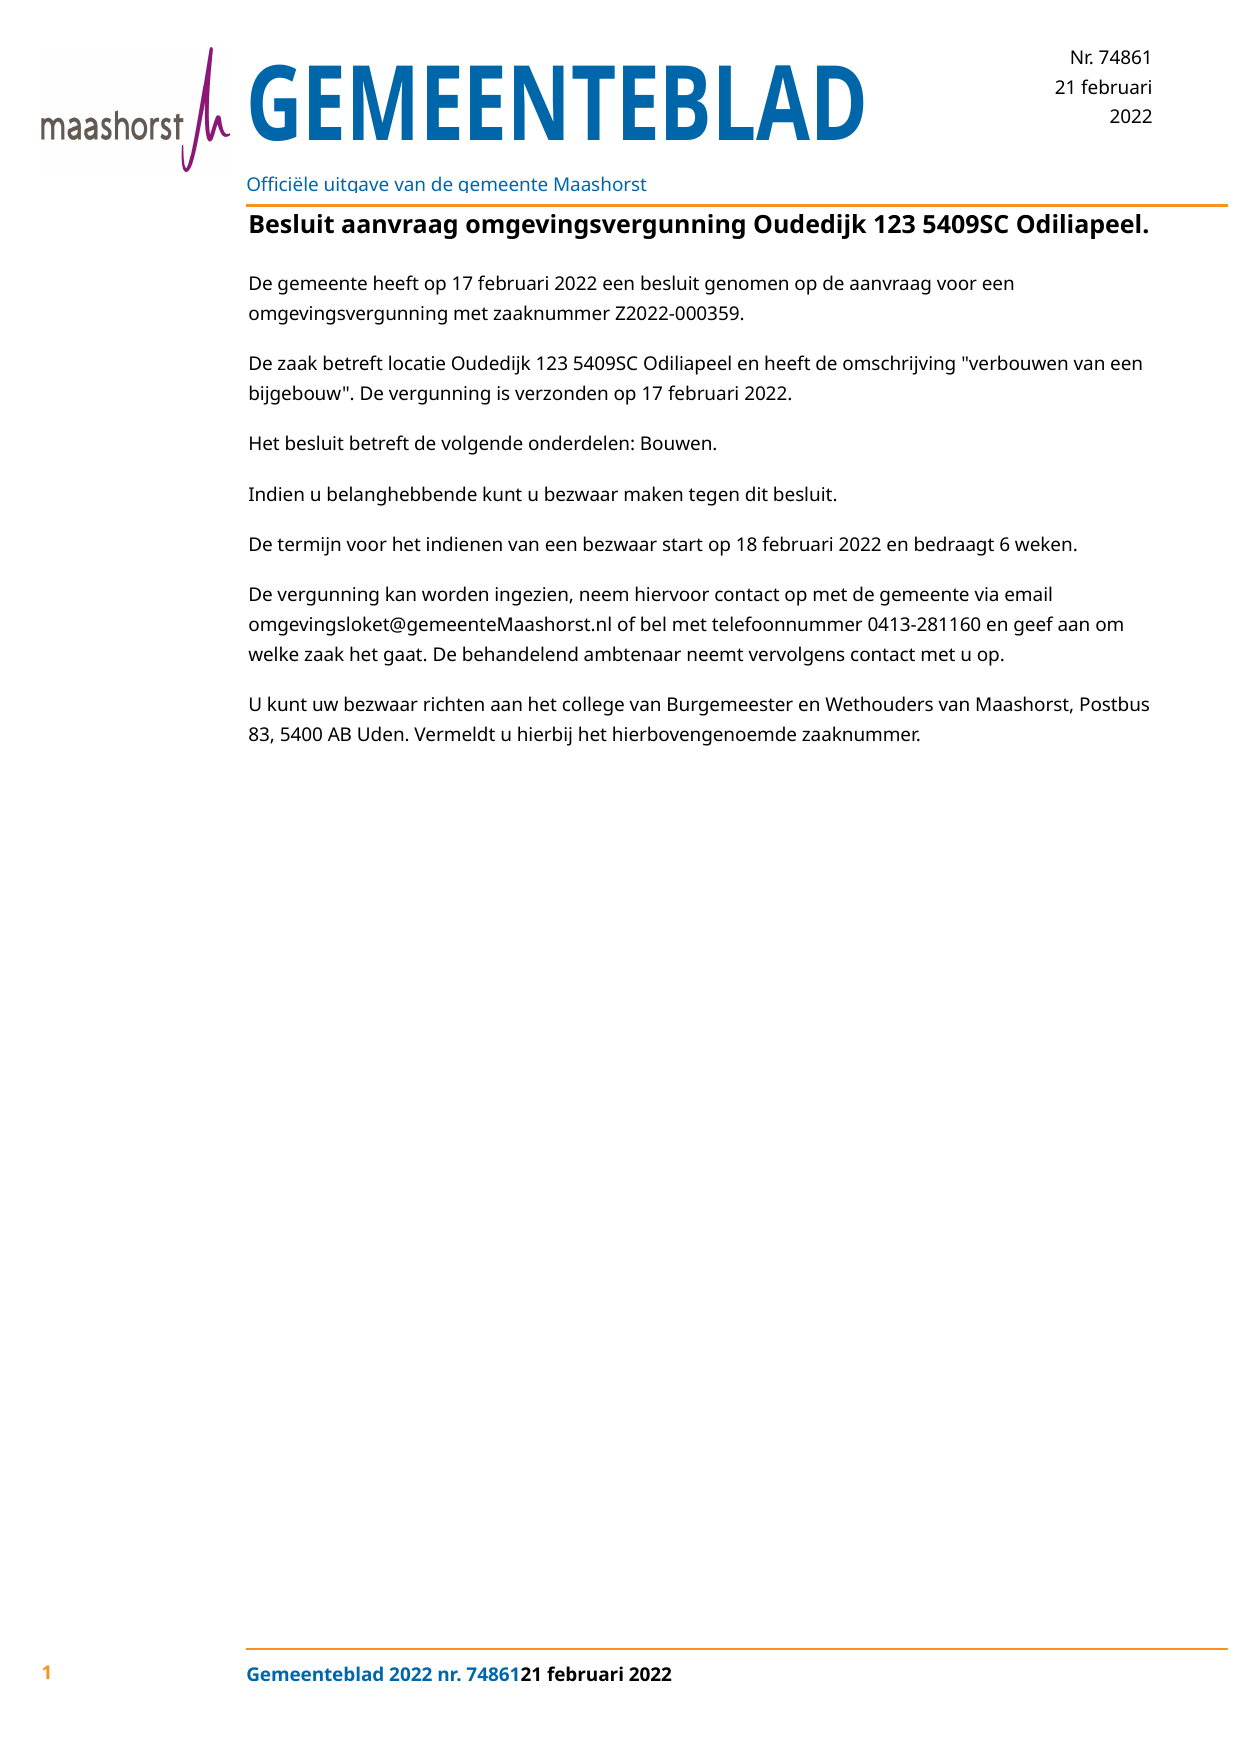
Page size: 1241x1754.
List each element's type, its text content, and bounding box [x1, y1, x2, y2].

text Het besluit betreft de volgende onderdelen: Bouwen. [248, 430, 1152, 456]
text U kunt uw bezwaar richten aan het college van Burgemeester en Wethouders van Maashorst, Postbus 83, 5400 AB Uden. Vermeldt u hierbij het hierbovengenoemde zaaknummer. [248, 691, 1152, 746]
text De vergunning kan worden ingezien, neem hiervoor contact op met de gemeente via email omgevingsloket@gemeenteMaashorst.nl of bel met telefoonnummer 0413-281160 en geef aan om welke zaak het gaat. De behandelend ambtenaar neemt vervolgens contact met u op. [248, 582, 1152, 666]
text Besluit aanvraag omgevingsvergunning Oudedijk 123 5409SC Odiliapeel. [248, 207, 1152, 241]
text Indien u belanghebbende kunt u bezwaar maken tegen dit besluit. [248, 481, 1152, 506]
picture [41, 47, 231, 172]
text De zaak betreft locatie Oudedijk 123 5409SC Odiliapeel en heeft de omschrijving "verbouwen van een bijgebouw". De vergunning is verzonden op 17 februari 2022. [248, 350, 1152, 406]
text De termijn voor het indienen van een bezwaar start op 18 februari 2022 en bedraagt 6 weken. [248, 531, 1152, 557]
text De gemeente heeft op 17 februari 2022 een besluit genomen op de aanvraag voor een omgevingsvergunning met zaaknummer Z2022-000359. [248, 270, 1152, 326]
